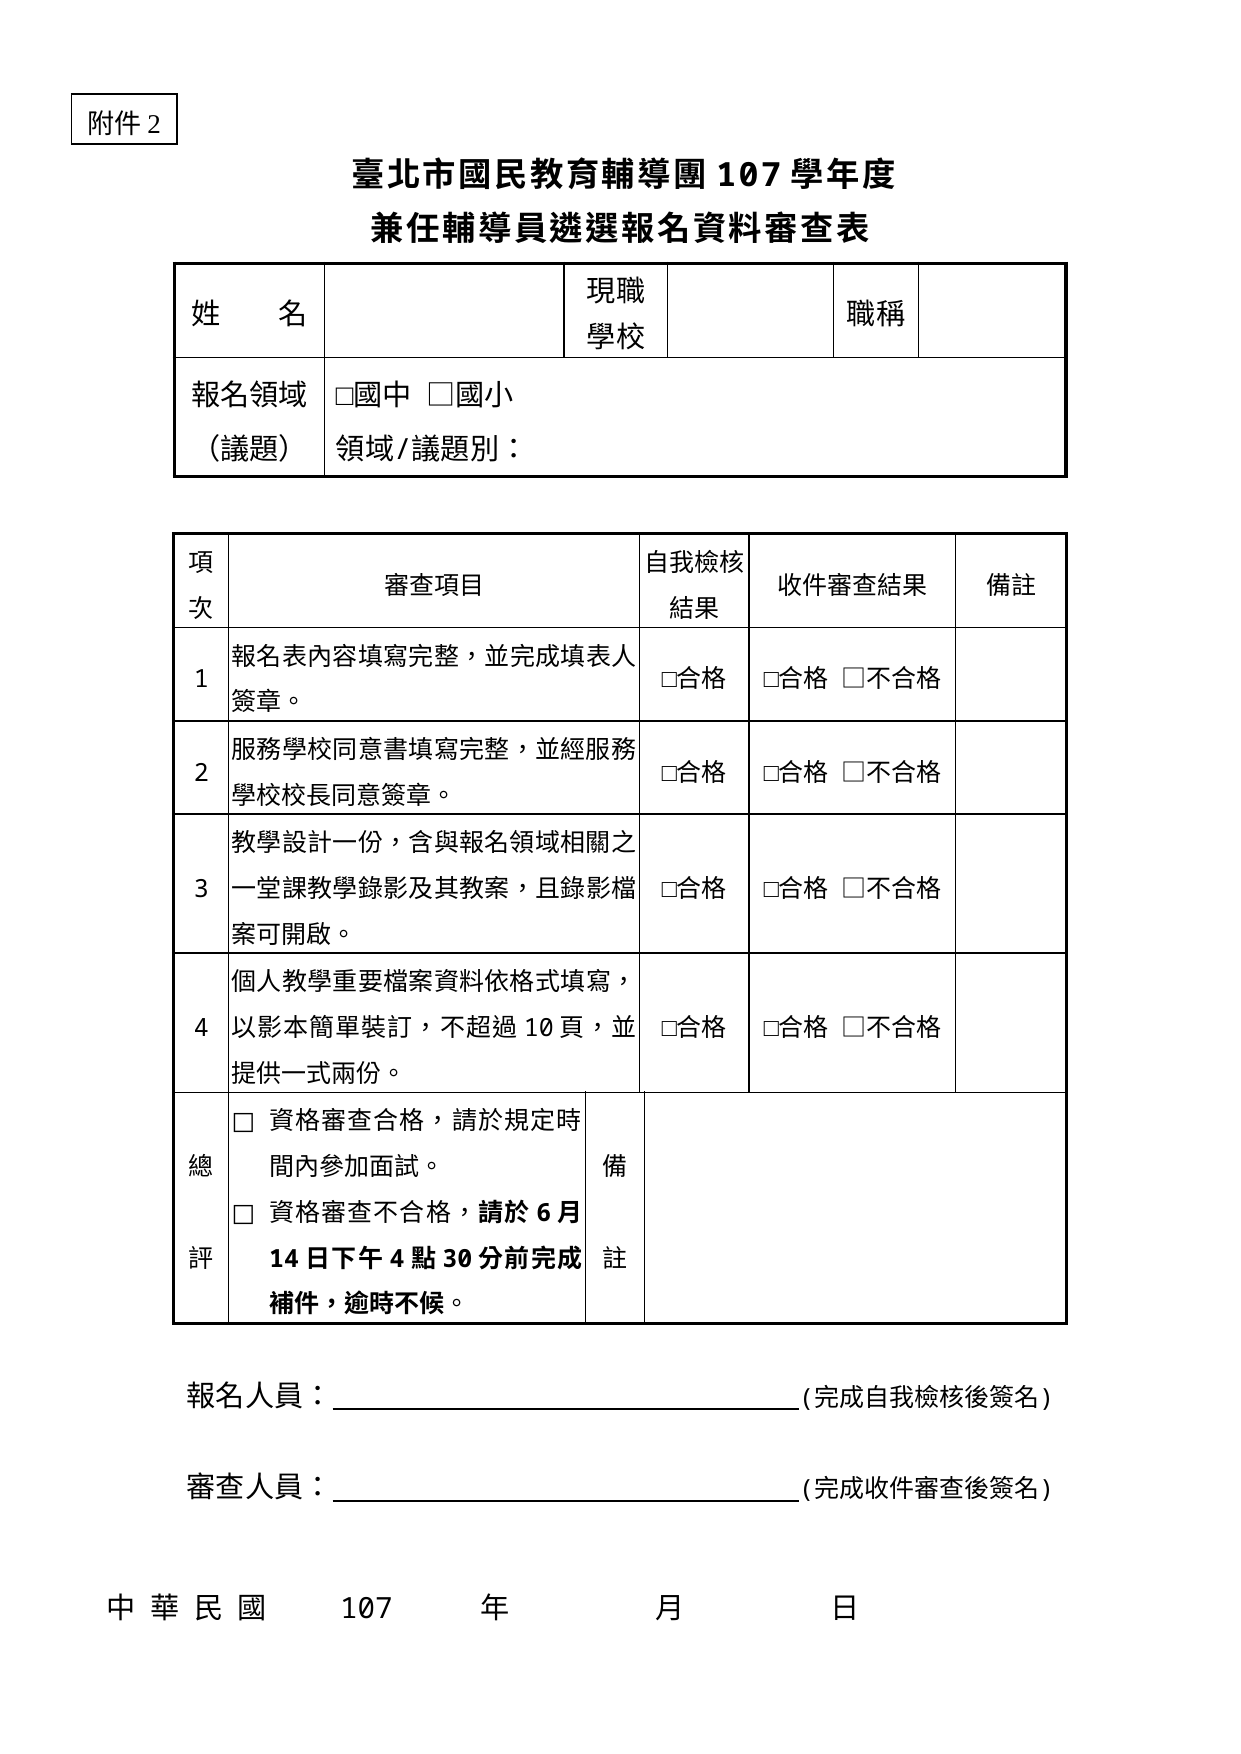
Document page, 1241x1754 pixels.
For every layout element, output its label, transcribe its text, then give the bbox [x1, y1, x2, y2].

table_cell 報名領域 （議題） [176, 358, 324, 475]
table_header 備註 [956, 535, 1065, 627]
text 審查人員： (完成收件審查後簽名) [106, 1454, 1134, 1508]
table_cell 2 [175, 722, 228, 813]
table_header [325, 265, 563, 357]
text 中 華 民 國 107 年 月 日 [106, 1575, 1134, 1629]
table_header 職稱 [834, 265, 918, 357]
table_cell □合格 □不合格 [750, 722, 955, 813]
table_header [668, 265, 833, 357]
table_cell 資格審查合格，請於規定時間內參加面試。 資格審查不合格，請於6月14日下午4點30分前完成補件，逾時不候。 [229, 1093, 585, 1322]
table_header 審查項目 [229, 535, 639, 627]
table_cell [956, 722, 1065, 813]
table_cell [956, 954, 1065, 1091]
text 報名人員： (完成自我檢核後簽名) [106, 1363, 1134, 1417]
table_cell □合格 □不合格 [750, 815, 955, 952]
table_cell □合格 [640, 954, 748, 1091]
table_cell □合格 □不合格 [750, 628, 955, 720]
table_header 現職學校 [565, 265, 667, 357]
table_cell 個人教學重要檔案資料依格式填寫，以影本簡單裝訂，不超過10頁，並提供一式兩份。 [229, 954, 639, 1091]
table_cell [645, 1093, 1065, 1322]
table_cell 備 註 [586, 1093, 644, 1322]
table_header 項次 [175, 535, 228, 627]
text 附件2 [87, 102, 161, 136]
table_header 收件審查結果 [750, 535, 955, 627]
table_cell 教學設計一份，含與報名領域相關之一堂課教學錄影及其教案，且錄影檔案可開啟。 [229, 815, 639, 952]
table_cell 報名表內容填寫完整，並完成填表人簽章。 [229, 628, 639, 720]
table_cell □合格 [640, 815, 748, 952]
table_header 自我檢核結果 [640, 535, 748, 627]
table_header 姓 名 [176, 265, 324, 357]
table_cell [956, 815, 1065, 952]
table_cell □合格 [640, 628, 748, 720]
table_cell 3 [175, 815, 228, 952]
table_cell □合格 [640, 722, 748, 813]
table_cell [956, 628, 1065, 720]
text 兼任輔導員遴選報名資料審查表 [106, 197, 1134, 251]
table_header [919, 265, 1064, 357]
table_cell 4 [175, 954, 228, 1091]
table_cell 服務學校同意書填寫完整，並經服務學校校長同意簽章。 [229, 722, 639, 813]
table_cell 1 [175, 628, 228, 720]
table_cell □國中 □國小 領域/議題別： [325, 358, 1064, 475]
table_cell □合格 □不合格 [750, 954, 955, 1091]
text 臺北市國民教育輔導團107學年度 [92, 143, 1154, 197]
table_cell 總 評 [175, 1093, 228, 1322]
text [72, 95, 176, 143]
